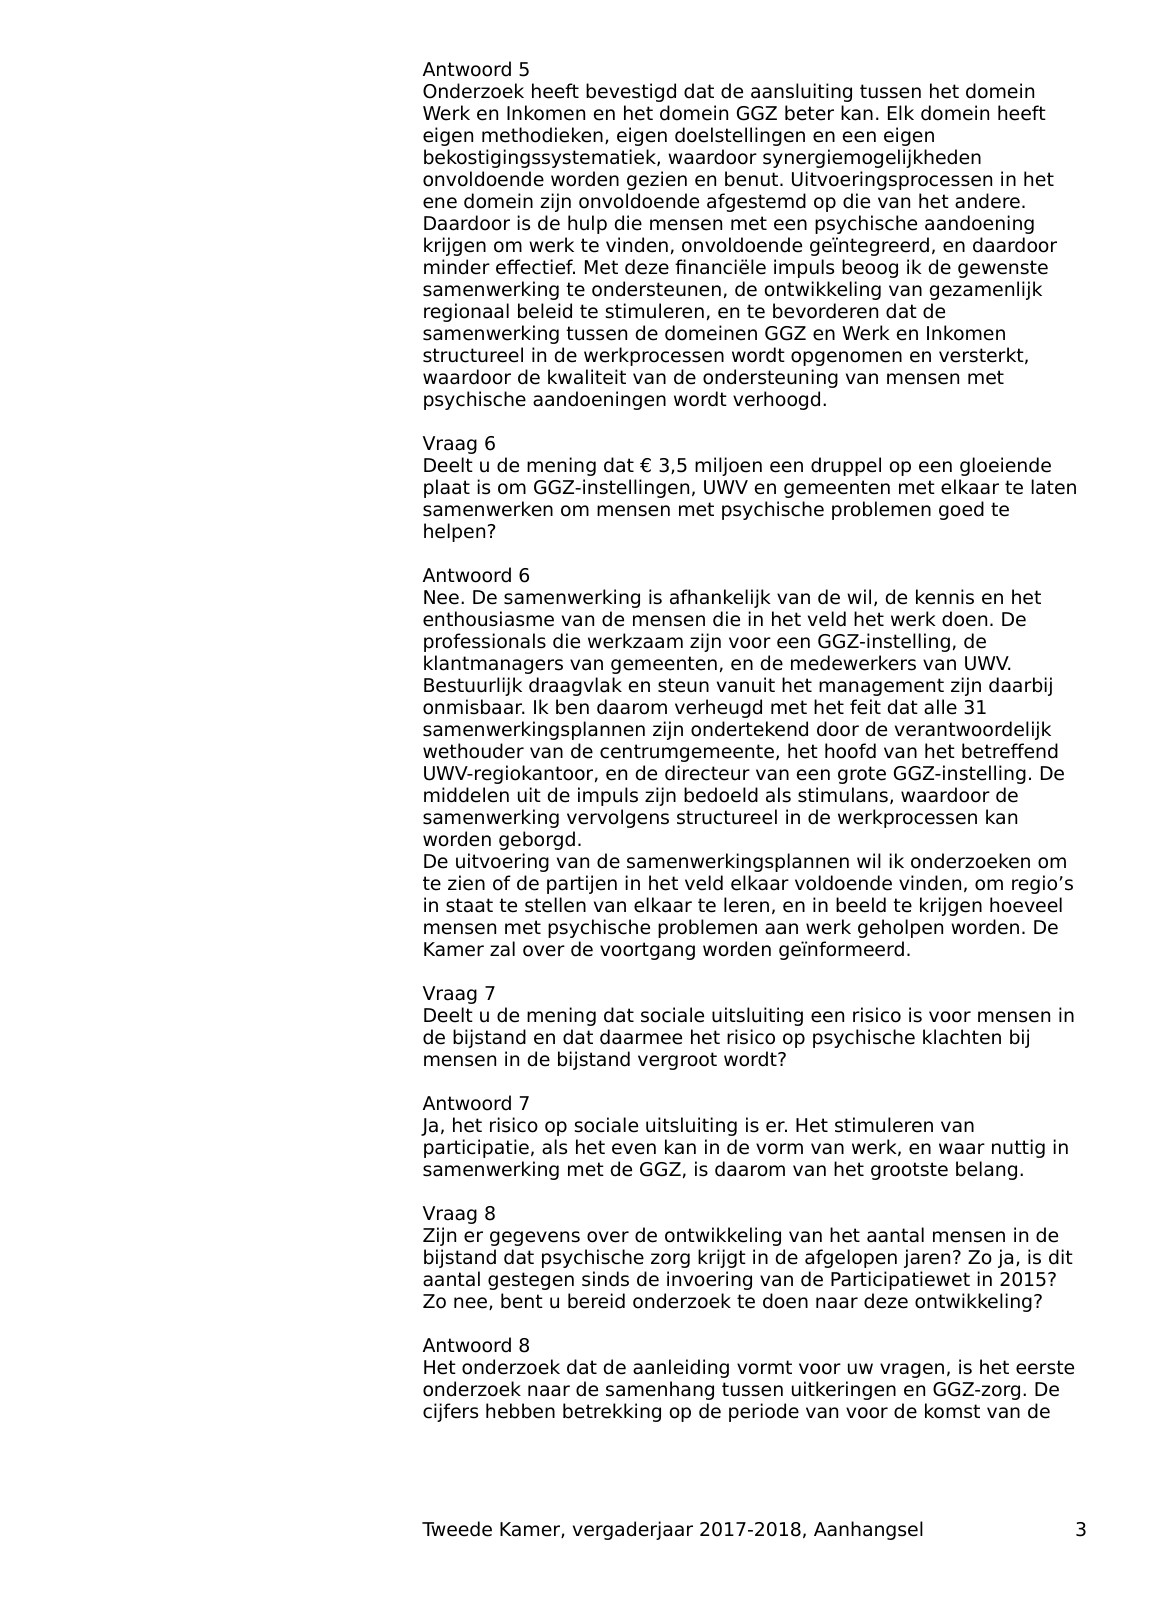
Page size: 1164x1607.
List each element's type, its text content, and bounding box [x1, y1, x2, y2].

text Deelt u de mening dat sociale uitsluiting een risico is voor mensen in de bijstand en dat daarmee het risico op psychische klachten bij mensen in de bijstand vergroot wordt? [422, 1005, 1087, 1071]
text Nee. De samenwerking is afhankelijk van de wil, de kennis en het enthousiasme van de mensen die in het veld het werk doen. De professionals die werkzaam zijn voor een GGZ-instelling, de klantmanagers van gemeenten, en de medewerkers van UWV. Bestuurlijk draagvlak en steun vanuit het management zijn daarbij onmisbaar. Ik ben daarom verheugd met het feit dat alle 31 samenwerkingsplannen zijn ondertekend door de verantwoordelijk wethouder van de centrumgemeente, het hoofd van het betreffend UWV-regiokantoor, en de directeur van een grote GGZ-instelling. De middelen uit de impuls zijn bedoeld als stimulans, waardoor de samenwerking vervolgens structureel in de werkprocessen kan worden geborgd. [422, 587, 1087, 851]
text Ja, het risico op sociale uitsluiting is er. Het stimuleren van participatie, als het even kan in de vorm van werk, en waar nuttig in samenwerking met de GGZ, is daarom van het grootste belang. [422, 1115, 1087, 1181]
text Vraag 7 [422, 983, 1087, 1005]
text Antwoord 7 [422, 1093, 1087, 1115]
text Zijn er gegevens over de ontwikkeling van het aantal mensen in de bijstand dat psychische zorg krijgt in de afgelopen jaren? Zo ja, is dit aantal gestegen sinds de invoering van de Participatiewet in 2015? Zo nee, bent u bereid onderzoek te doen naar deze ontwikkeling? [422, 1225, 1087, 1313]
text De uitvoering van de samenwerkingsplannen wil ik onderzoeken om te zien of de partijen in het veld elkaar voldoende vinden, om regio’s in staat te stellen van elkaar te leren, en in beeld te krijgen hoeveel mensen met psychische problemen aan werk geholpen worden. De Kamer zal over de voortgang worden geïnformeerd. [422, 851, 1087, 961]
text Vraag 6 [422, 433, 1087, 455]
text Vraag 8 [422, 1203, 1087, 1225]
text Antwoord 6 [422, 565, 1087, 587]
text Antwoord 8 [422, 1335, 1087, 1357]
text Onderzoek heeft bevestigd dat de aansluiting tussen het domein Werk en Inkomen en het domein GGZ beter kan. Elk domein heeft eigen methodieken, eigen doelstellingen en een eigen bekostigingssystematiek, waardoor synergiemogelijkheden onvoldoende worden gezien en benut. Uitvoeringsprocessen in het ene domein zijn onvoldoende afgestemd op die van het andere. Daardoor is de hulp die mensen met een psychische aandoening krijgen om werk te vinden, onvoldoende geïntegreerd, en daardoor minder effectief. Met deze financiële impuls beoog ik de gewenste samenwerking te ondersteunen, de ontwikkeling van gezamenlijk regionaal beleid te stimuleren, en te bevorderen dat de samenwerking tussen de domeinen GGZ en Werk en Inkomen structureel in de werkprocessen wordt opgenomen en versterkt, waardoor de kwaliteit van de ondersteuning van mensen met psychische aandoeningen wordt verhoogd. [422, 81, 1087, 411]
text Deelt u de mening dat € 3,5 miljoen een druppel op een gloeiende plaat is om GGZ-instellingen, UWV en gemeenten met elkaar te laten samenwerken om mensen met psychische problemen goed te helpen? [422, 455, 1087, 543]
text Het onderzoek dat de aanleiding vormt voor uw vragen, is het eerste onderzoek naar de samenhang tussen uitkeringen en GGZ-zorg. De cijfers hebben betrekking op de periode van voor de komst van de [422, 1357, 1087, 1423]
text Antwoord 5 [422, 59, 1087, 81]
